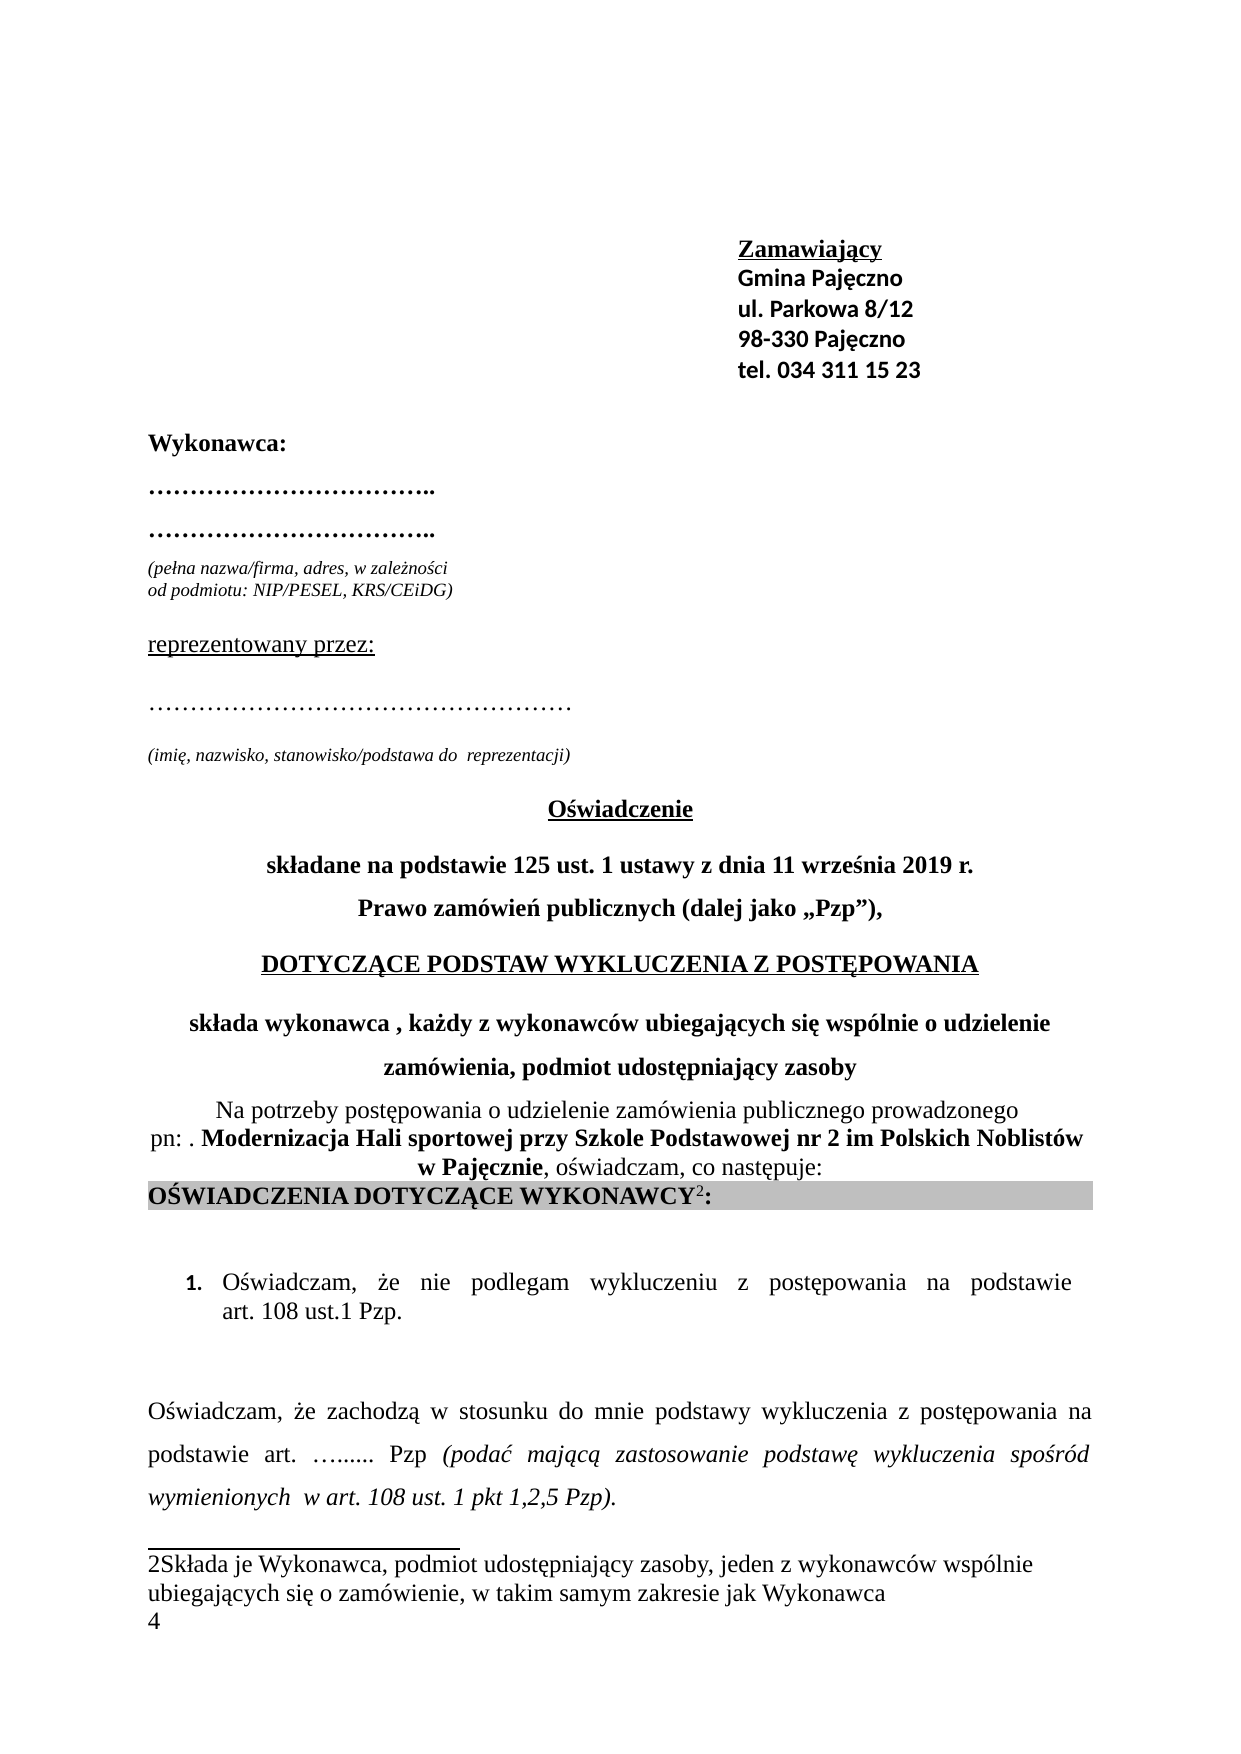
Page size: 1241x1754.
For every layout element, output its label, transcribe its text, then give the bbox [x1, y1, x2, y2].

list Oświadczam, że nie podlegam wykluczeniu z postępowania na podstawie art. 108 ust.1 Pzp. [185, 1267, 1093, 1325]
text składa wykonawca , każdy z wykonawców ubiegających się wspólnie o udzielenie zamówienia, podmiot udostępniający zasoby [148, 1008, 1093, 1080]
text Na potrzeby postępowania o udzielenie zamówienia publicznego prowadzonego pn: . Modernizacja Hali sportowej przy Szkole Podstawowej nr 2 im Polskich Noblistów w Pajęcznie, oświadczam, co następuje: [148, 1095, 1093, 1181]
text Oświadczenie [148, 794, 1093, 823]
text Składa je Wykonawca, podmiot udostępniający zasoby, jeden z wykonawców wspólnie ubiegających się o zamówienie, w takim samym zakresie jak Wykonawca [148, 1549, 1093, 1606]
text reprezentowany przez: [148, 629, 1093, 658]
text ul. Parkowa 8/12 [664, 293, 1093, 324]
text OŚWIADCZENIA DOTYCZĄCE WYKONAWCY: [148, 1181, 1093, 1210]
text Wykonawca: [148, 428, 1093, 457]
text Prawo zamówień publicznych (dalej jako „Pzp”), [148, 893, 1093, 922]
text …………………………….. [148, 471, 1093, 500]
text DOTYCZĄCE PODSTAW WYKLUCZENIA Z POSTĘPOWANIA [148, 949, 1093, 977]
text Gmina Pajęczno [664, 263, 1093, 293]
text składane na podstawie 125 ust. 1 ustawy z dnia 11 września 2019 r. [148, 850, 1093, 879]
text Oświadczam, że zachodzą w stosunku do mnie podstawy wykluczenia z postępowania na podstawie art. …...... Pzp (podać mającą zastosowanie podstawę wykluczenia spośród wymienionych w art. 108 ust. 1 pkt 1,2,5 Pzp). [148, 1396, 1093, 1511]
text (pełna nazwa/firma, adres, w zależności od podmiotu: NIP/PESEL, KRS/CEiDG) [148, 557, 472, 600]
text …………………………………………… [148, 687, 576, 715]
text Zamawiający [664, 234, 1093, 263]
text …………………………….. [148, 514, 1093, 543]
text (imię, nazwisko, stanowisko/podstawa do reprezentacji) [148, 744, 620, 766]
text tel. 034 311 15 23 [664, 354, 1093, 385]
text 98-330 Pajęczno [664, 324, 1093, 354]
